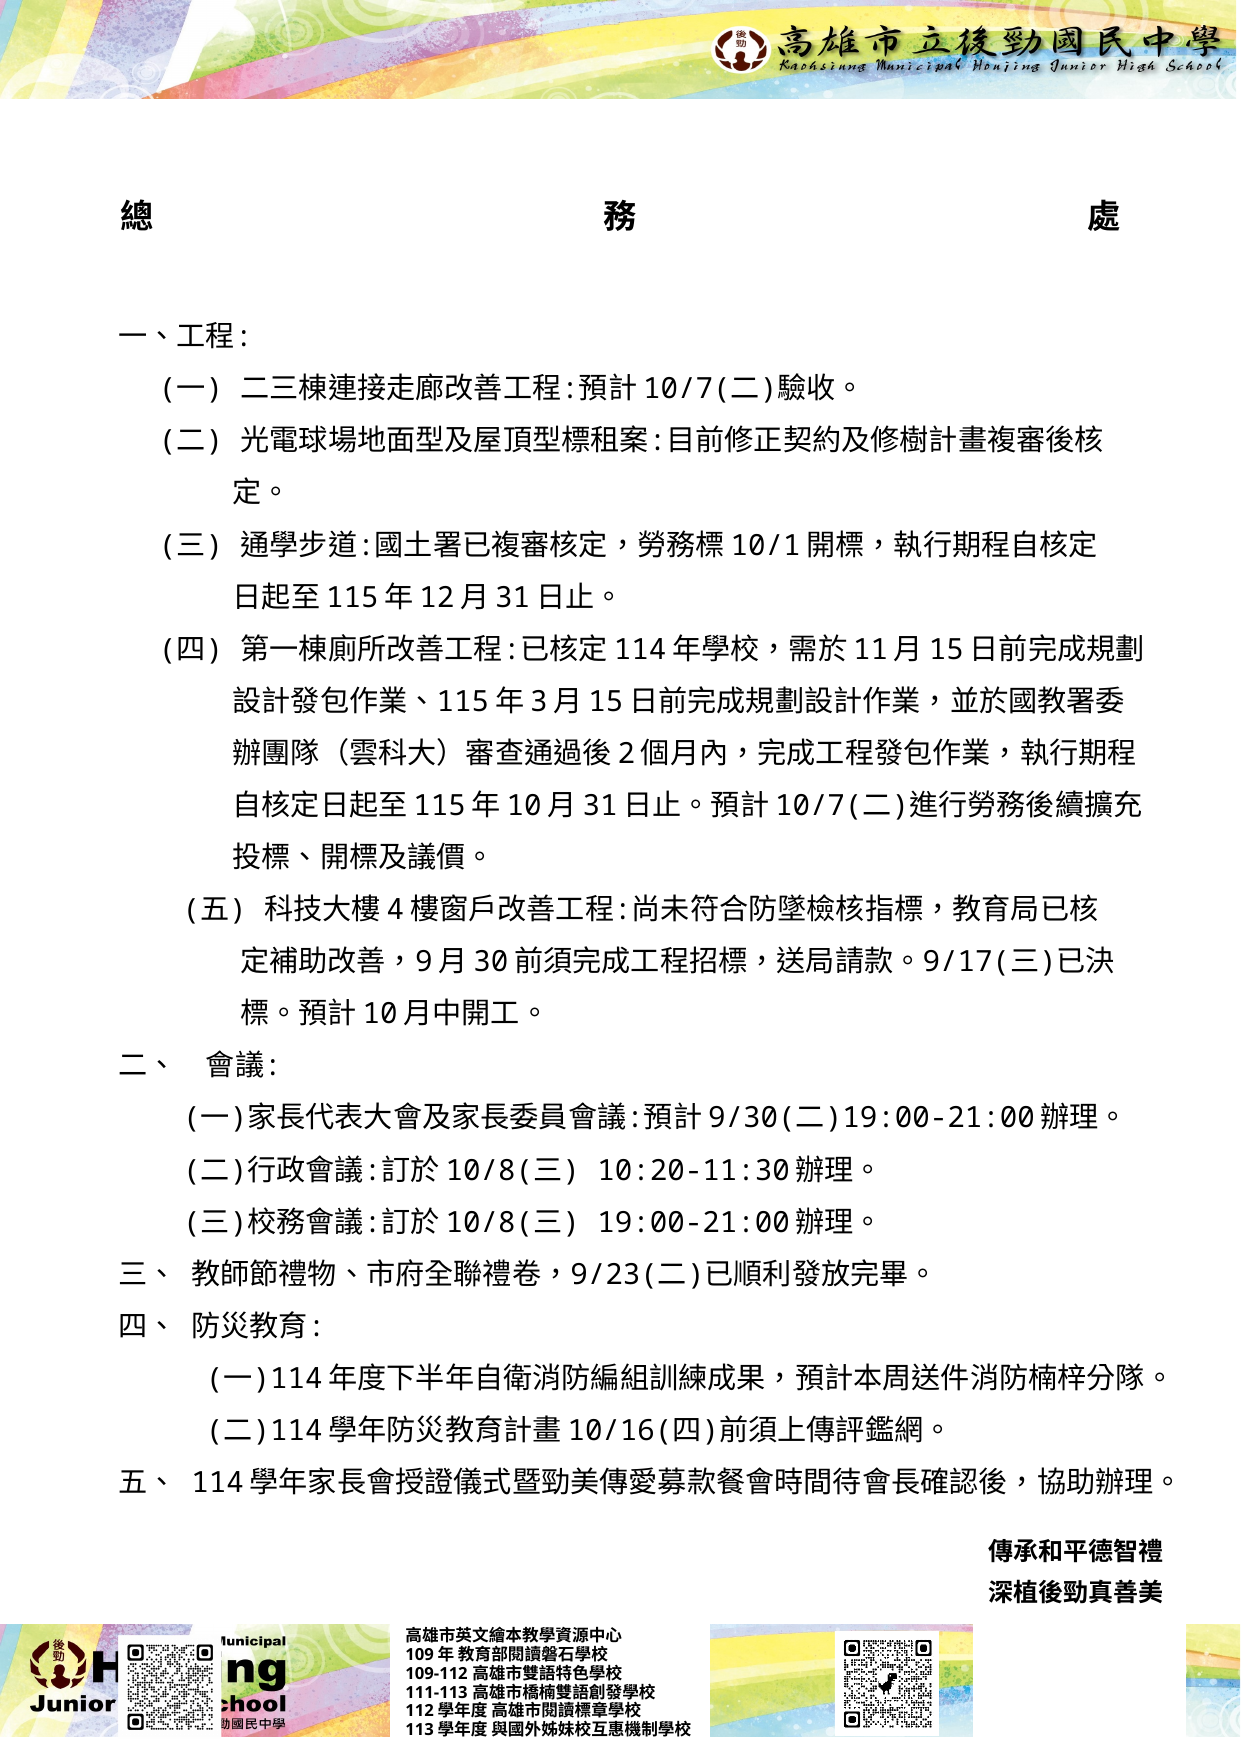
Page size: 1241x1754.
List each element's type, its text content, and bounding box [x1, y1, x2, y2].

text (一)114年度下半年自衛消防編組訓練成果，預計本周送件消防楠梓分隊。 [118, 1347, 1172, 1399]
text 三、 教師節禮物、市府全聯禮卷，9/23(二)已順利發放完畢。 [118, 1242, 1172, 1294]
text (二)114學年防災教育計畫10/16(四)前須上傳評鑑網。 [118, 1399, 1172, 1451]
text (一) 二三棟連接走廊改善工程:預計10/7(二)驗收。 [159, 357, 1122, 409]
text 五、 114學年家長會授證儀式暨勁美傳愛募款餐會時間待會長確認後，協助辦理。 [118, 1451, 1172, 1503]
text 四、 防災教育: [118, 1294, 1172, 1347]
text 一、工程: [118, 305, 1122, 357]
text (二) 光電球場地面型及屋頂型標租案:目前修正契約及修樹計畫複審後核定。 [159, 409, 1122, 513]
text (三) 通學步道:國土署已複審核定，勞務標10/1開標，執行期程自核定日起至115年12月31日止。 [159, 513, 1122, 617]
text (五) 科技大樓4樓窗戶改善工程:尚未符合防墜檢核指標，教育局已核定補助改善，9月30前須完成工程招標，送局請款。9/17(三)已決標。預計10月中開工。 [77, 878, 1122, 1034]
text 總 務 處 [118, 189, 1122, 238]
text 二、 會議: [118, 1034, 1122, 1086]
text (一)家長代表大會及家長委員會議:預計9/30(二)19:00-21:00辦理。 [78, 1086, 1158, 1138]
text (四) 第一棟廁所改善工程:已核定114年學校，需於11月15日前完成規劃設計發包作業、115年3月15日前完成規劃設計作業，並於國教署委辦團隊（雲科大）審查通過後2個月內，完成工程發包作業，執行期程自核定日起至115年10月31日止。預計10/7(二)進行勞務後續擴充投標、開標及議價。 [159, 617, 1145, 878]
text (二)行政會議:訂於10/8(三) 10:20-11:30辦理。 [78, 1138, 1122, 1190]
text (三)校務會議:訂於10/8(三) 19:00-21:00辦理。 [78, 1190, 1122, 1242]
